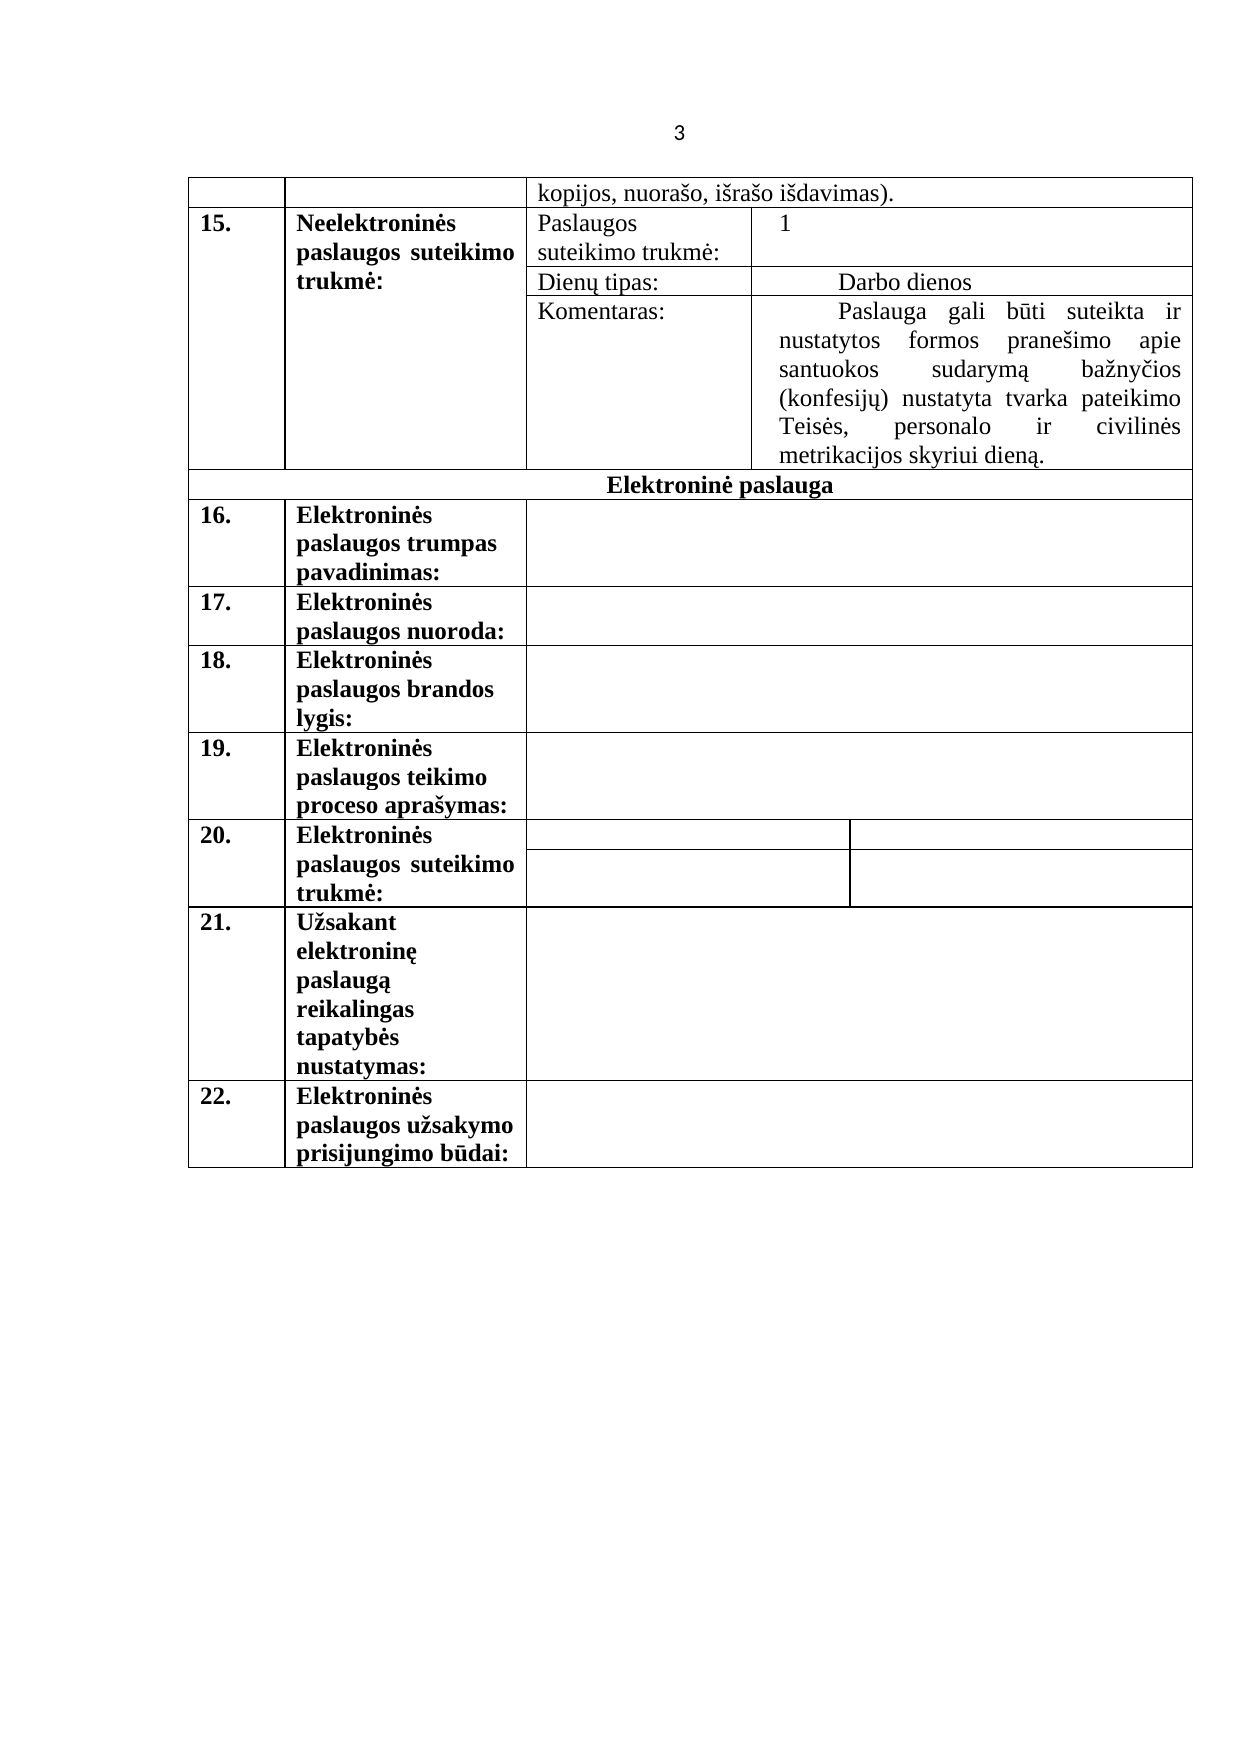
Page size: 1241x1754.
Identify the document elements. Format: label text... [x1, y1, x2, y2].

table_cell [527, 908, 1192, 1080]
table_cell [527, 850, 849, 906]
table_cell Paslaugos suteikimo trukmė: [527, 208, 751, 266]
table_cell Elektroninės paslaugos trumpas pavadinimas: [286, 500, 526, 586]
table_cell 16. [189, 500, 284, 586]
table_cell [286, 178, 526, 207]
table_cell [189, 178, 284, 207]
table_cell 22. [189, 1081, 284, 1167]
table_cell kopijos, nuorašo, išrašo išdavimas). [527, 178, 1192, 207]
table_cell [851, 820, 1192, 849]
table_cell Neelektroninės paslaugos suteikimo trukmė: [286, 208, 526, 469]
table_cell Elektroninė paslauga [189, 470, 1192, 499]
table_cell Elektroninės paslaugos nuoroda: [286, 587, 526, 644]
table_cell [527, 733, 1192, 819]
table_cell 17. [189, 587, 284, 644]
table_cell 19. [189, 733, 284, 819]
table_cell [527, 646, 1192, 732]
table_cell [527, 587, 1192, 644]
table_cell 1 [752, 208, 1192, 266]
table_cell 21. [189, 908, 284, 1080]
table_cell Elektroninės paslaugos suteikimo trukmė: [286, 820, 526, 906]
table_cell Elektroninės paslaugos teikimo proceso aprašymas: [286, 733, 526, 819]
table_cell [851, 850, 1192, 906]
table_cell Dienų tipas: [527, 267, 751, 295]
table_cell Elektroninės paslaugos užsakymo prisijungimo būdai: [286, 1081, 526, 1167]
table_cell [527, 500, 1192, 586]
table_cell Paslauga gali būti suteikta ir nustatytos formos pranešimo apie santuokos sudarymą bažnyčios (konfesijų) nustatyta tvarka pateikimo Teisės, personalo ir civilinės metrikacijos skyriui dieną. [752, 296, 1192, 469]
table_cell Užsakant elektroninę paslaugą reikalingas tapatybės nustatymas: [286, 908, 526, 1080]
table_cell [527, 820, 849, 849]
table_cell Elektroninės paslaugos brandos lygis: [286, 646, 526, 732]
table_cell Darbo dienos [752, 267, 1192, 295]
table_cell 18. [189, 646, 284, 732]
table_cell [527, 1081, 1192, 1167]
table_cell 20. [189, 820, 284, 906]
table_cell Komentaras: [527, 296, 751, 469]
table_cell 15. [189, 208, 284, 469]
